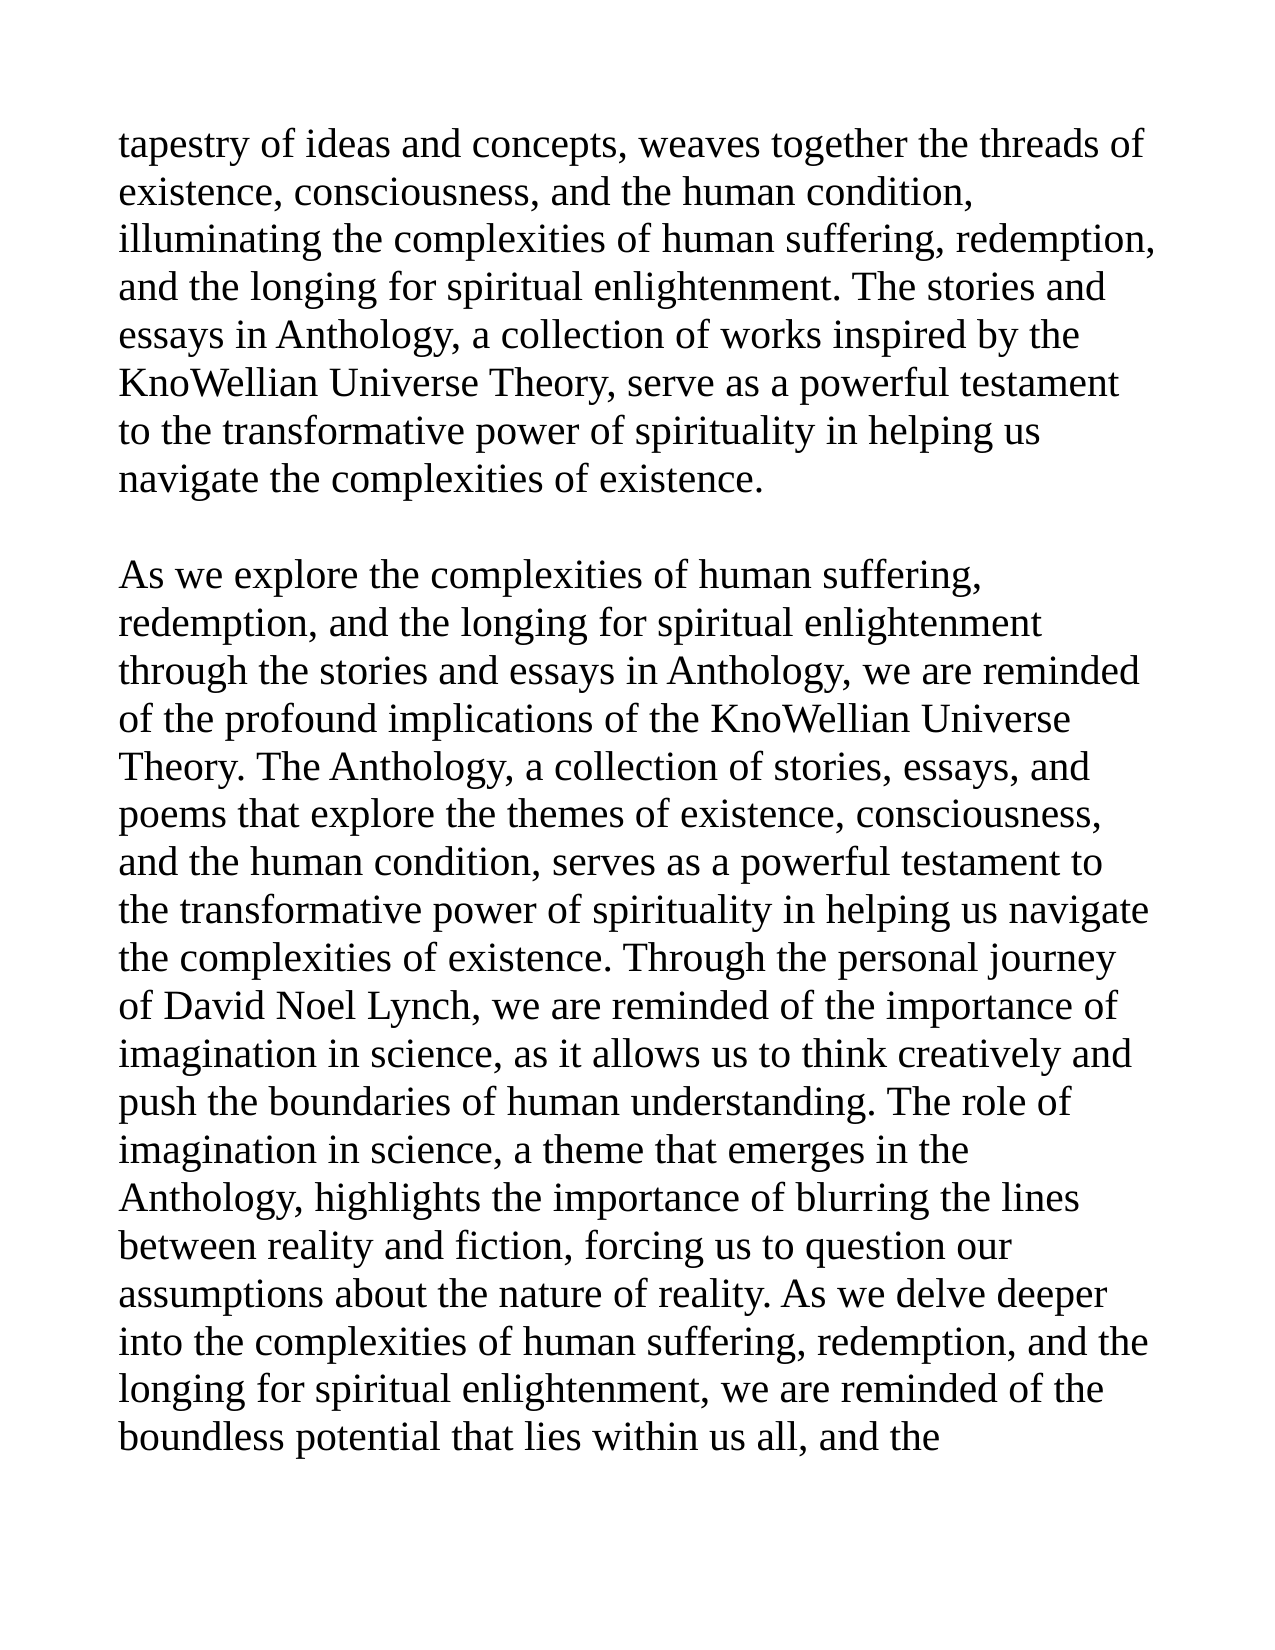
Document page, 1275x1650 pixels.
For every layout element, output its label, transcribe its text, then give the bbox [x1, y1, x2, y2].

text As we explore the complexities of human suffering, redemption, and the longing for spiritual enlightenment through the stories and essays in Anthology, we are reminded of the profound implications of the KnoWellian Universe Theory. The Anthology, a collection of stories, essays, and poems that explore the themes of existence, consciousness, and the human condition, serves as a powerful testament to the transformative power of spirituality in helping us navigate the complexities of existence. Through the personal journey of David Noel Lynch, we are reminded of the importance of imagination in science, as it allows us to think creatively and push the boundaries of human understanding. The role of imagination in science, a theme that emerges in the Anthology, highlights the importance of blurring the lines between reality and fiction, forcing us to question our assumptions about the nature of reality. As we delve deeper into the complexities of human suffering, redemption, and the longing for spiritual enlightenment, we are reminded of the boundless potential that lies within us all, and the [118, 549, 1157, 1460]
text tapestry of ideas and concepts, weaves together the threads of existence, consciousness, and the human condition, illuminating the complexities of human suffering, redemption, and the longing for spiritual enlightenment. The stories and essays in Anthology, a collection of works inspired by the KnoWellian Universe Theory, serve as a powerful testament to the transformative power of spirituality in helping us navigate the complexities of existence. [118, 118, 1157, 501]
